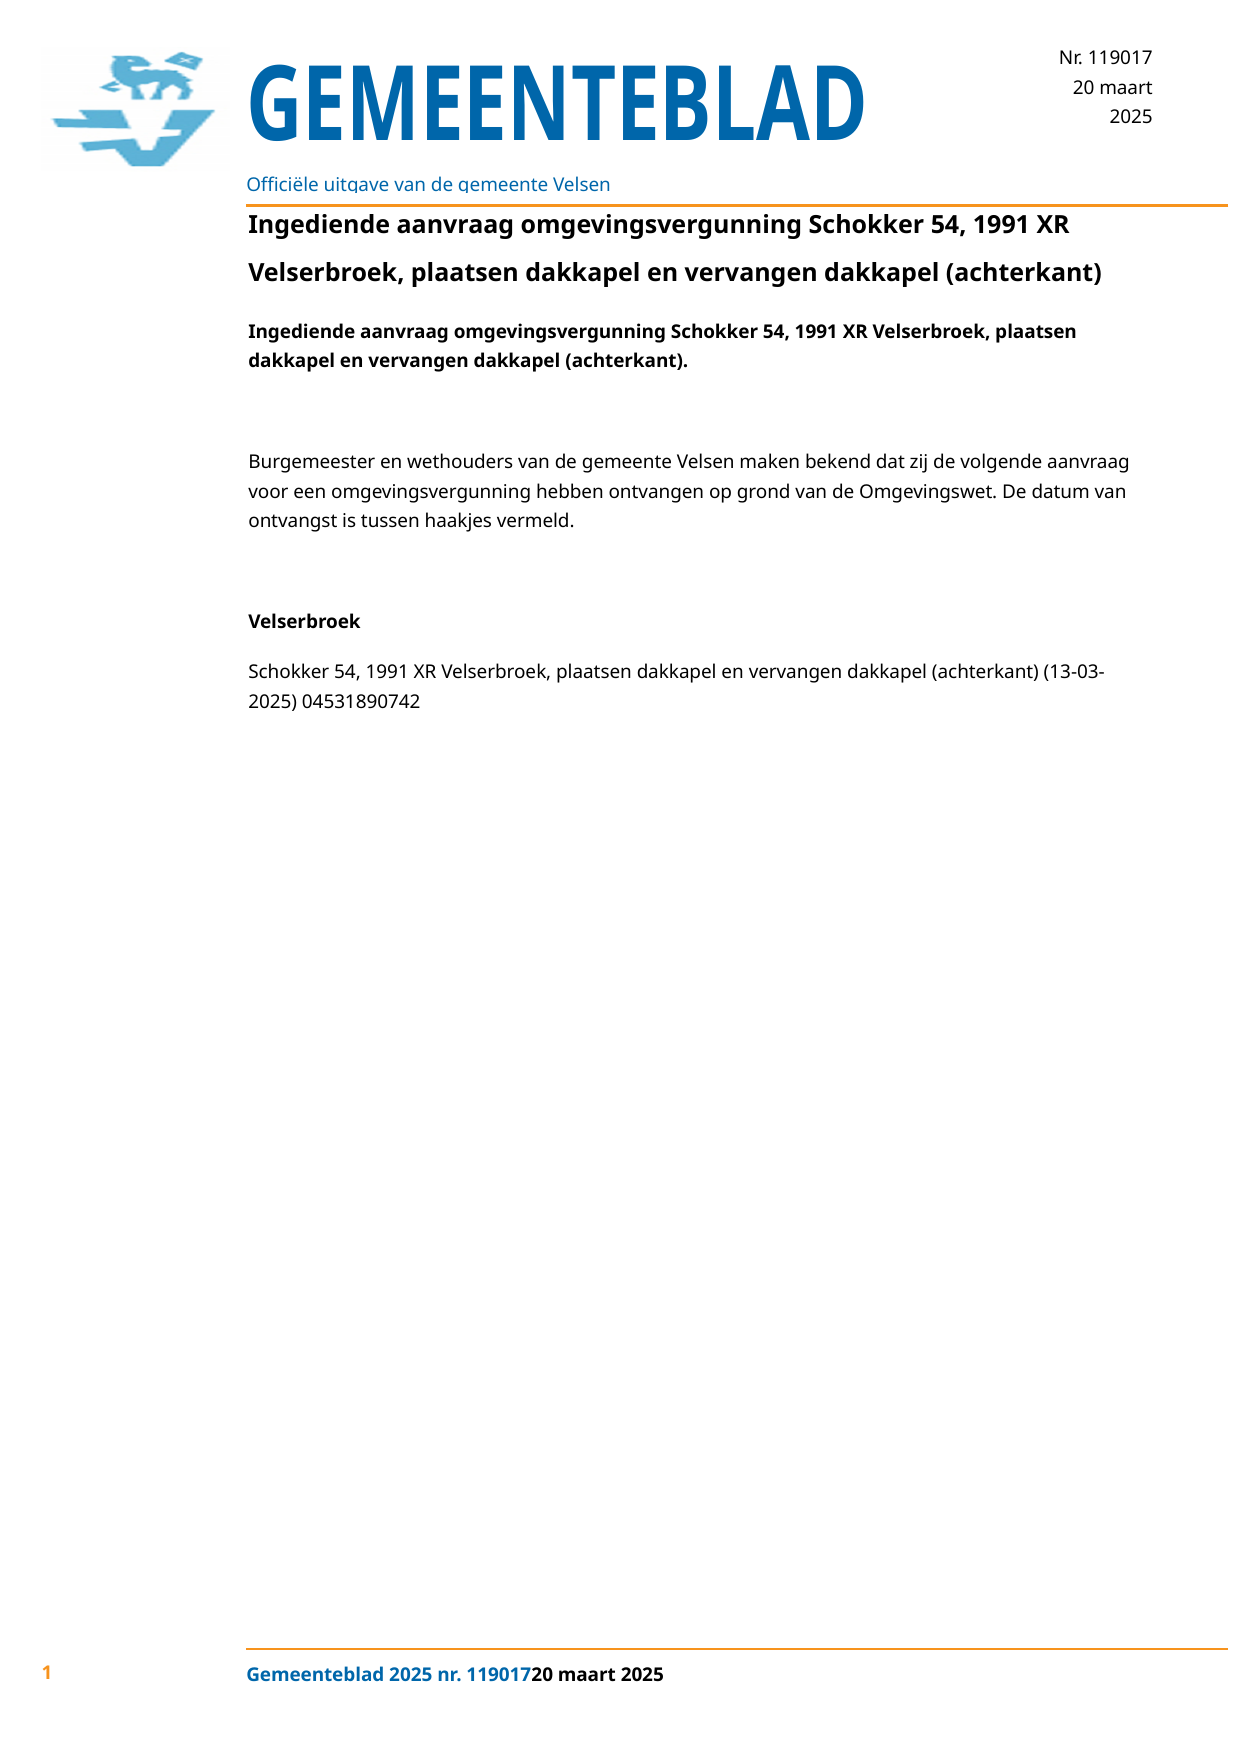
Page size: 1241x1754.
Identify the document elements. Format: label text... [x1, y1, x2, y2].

text Ingediende aanvraag omgevingsvergunning Schokker 54, 1991 XR Velserbroek, plaatsen dakkapel en vervangen dakkapel (achterkant). [248, 318, 1152, 373]
picture [41, 47, 231, 172]
text Velserbroek [248, 608, 1152, 634]
text Burgemeester en wethouders van de gemeente Velsen maken bekend dat zij de volgende aanvraag voor een omgevingsvergunning hebben ontvangen op grond van de Omgevingswet. De datum van ontvangst is tussen haakjes vermeld. [248, 448, 1152, 533]
text Ingediende aanvraag omgevingsvergunning Schokker 54, 1991 XR Velserbroek, plaatsen dakkapel en vervangen dakkapel (achterkant) [248, 207, 1152, 288]
text Schokker 54, 1991 XR Velserbroek, plaatsen dakkapel en vervangen dakkapel (achterkant) (13-03-2025) 04531890742 [248, 659, 1152, 714]
